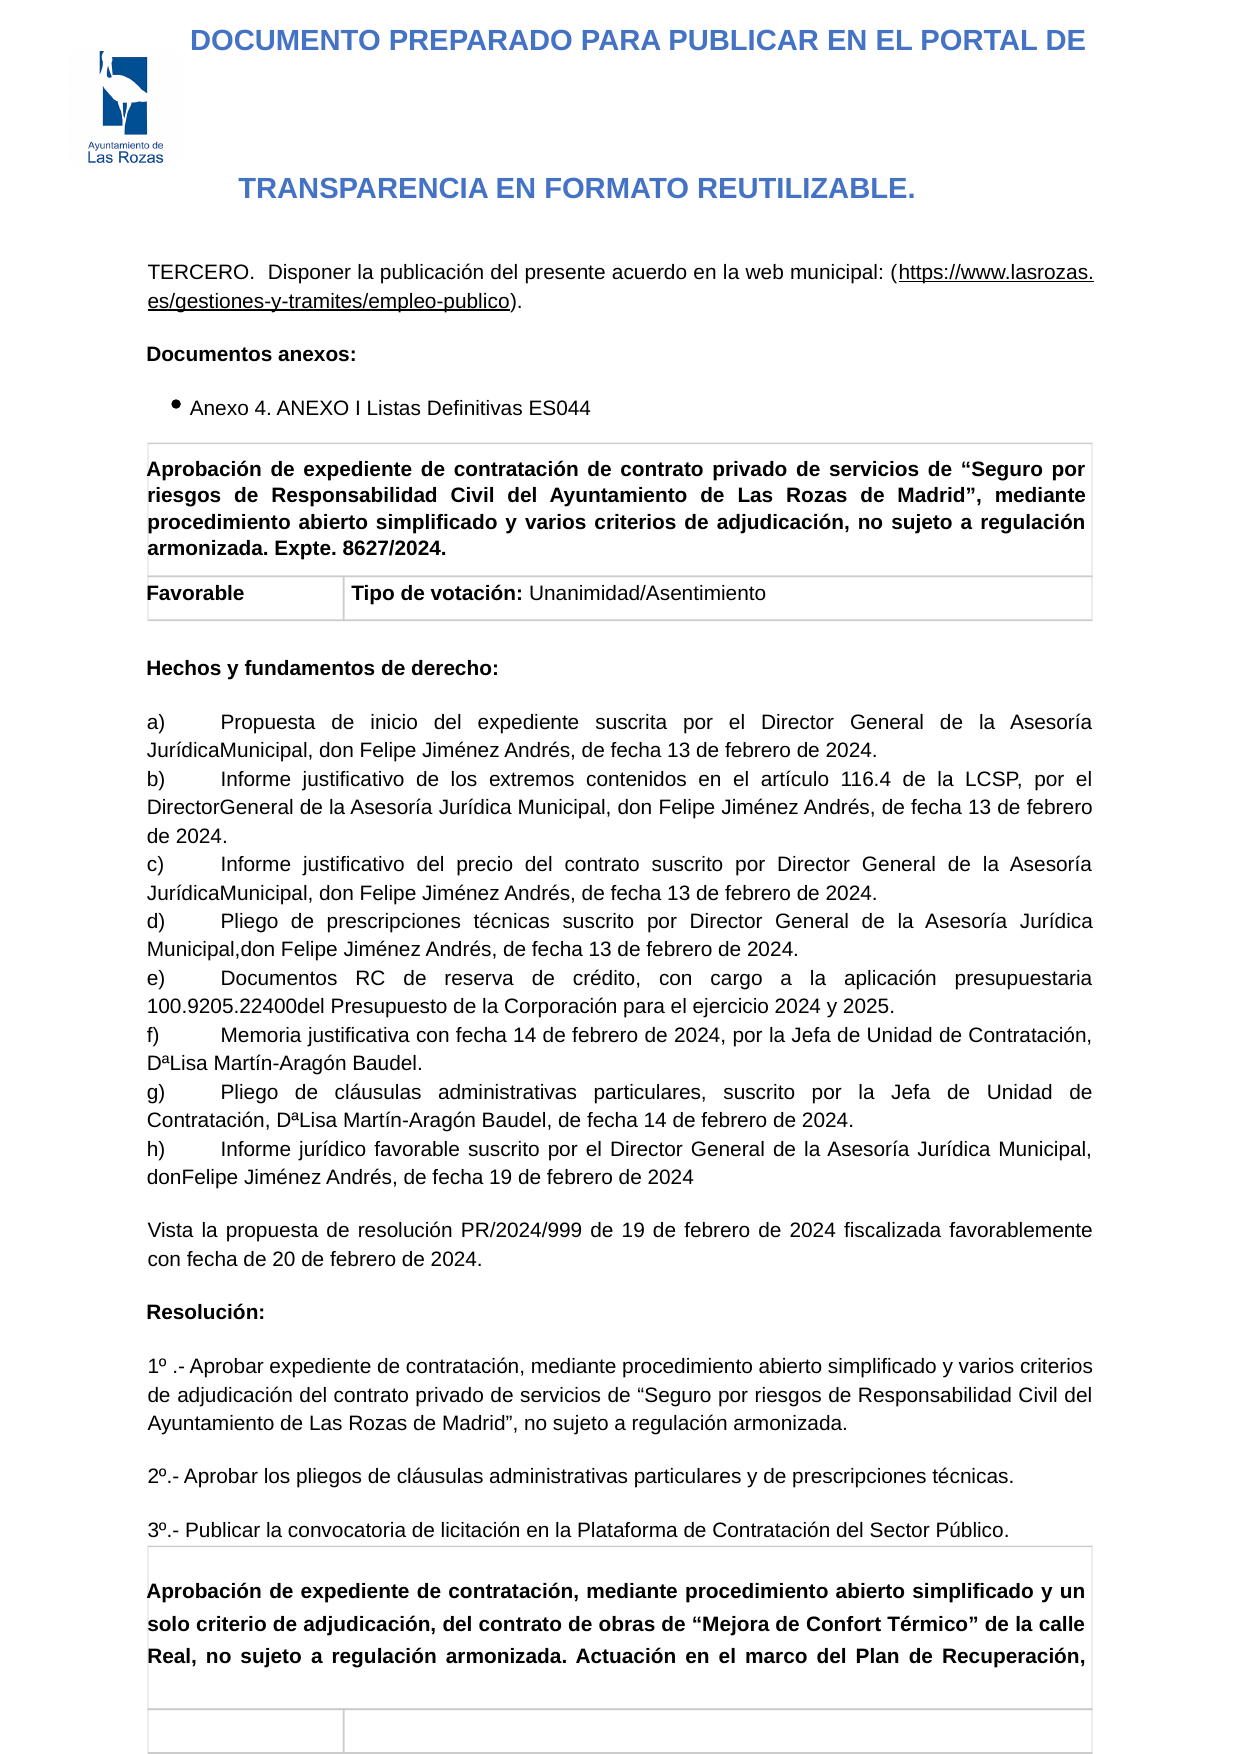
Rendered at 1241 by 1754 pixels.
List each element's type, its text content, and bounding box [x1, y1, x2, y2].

list Informe justificativo del precio del contrato suscrito por Director General de la Asesoría JurídicaMunicipal, don Felipe Jiménez Andrés, de fecha 13 de febrero de 2024. [147, 852, 1094, 904]
text Aprobación de expediente de contratación de contrato privado de servicios de “Seguro por riesgos de Responsabilidad Civil del Ayuntamiento de Las Rozas de Madrid”, mediante procedimiento abierto simplificado y varios criterios de adjudicación, no sujeto a regulación armonizada. Expte. 8627/2024. [149, 457, 1087, 560]
list Pliego de prescripciones técnicas suscrito por Director General de la Asesoría Jurídica Municipal,don Felipe Jiménez Andrés, de fecha 13 de febrero de 2024. [147, 909, 1094, 961]
text Resolución: [146, 1300, 1087, 1324]
list Memoria justificativa con fecha 14 de febrero de 2024, por la Jefa de Unidad de Contratación, DªLisa Martín-Aragón Baudel. [147, 1023, 1094, 1075]
text Documentos anexos: [146, 342, 1087, 366]
text 3º.- Publicar la convocatoria de licitación en la Plataforma de Contratación del Sector Público. [147, 1518, 1094, 1542]
list Documentos RC de reserva de crédito, con cargo a la aplicación presupuestaria 100.9205.22400del Presupuesto de la Corporación para el ejercicio 2024 y 2025. [147, 966, 1094, 1018]
list Pliego de cláusulas administrativas particulares, suscrito por la Jefa de Unidad de Contratación, DªLisa Martín-Aragón Baudel, de fecha 14 de febrero de 2024. [147, 1079, 1094, 1132]
text Hechos y fundamentos de derecho: [146, 656, 1087, 680]
text 2º.- Aprobar los pliegos de cláusulas administrativas particulares y de prescripciones técnicas. [147, 1464, 1094, 1488]
text Tipo de votación: Unanimidad/Asentimiento [345, 581, 1091, 605]
list Propuesta de inicio del expediente suscrita por el Director General de la Asesoría JurídicaMunicipal, don Felipe Jiménez Andrés, de fecha 13 de febrero de 2024. [147, 710, 1094, 762]
text Favorable [149, 581, 342, 605]
text Anexo 4. ANEXO I Listas Definitivas ES044 [189, 396, 1094, 420]
text TERCERO. Disponer la publicación del presente acuerdo en la web municipal: (https://www.lasrozas. es/gestiones-y-tramites/empleo-publico). [147, 260, 1094, 312]
list Informe justificativo de los extremos contenidos en el artículo 116.4 de la LCSP, por el DirectorGeneral de la Asesoría Jurídica Municipal, don Felipe Jiménez Andrés, de fecha 13 de febrero de 2024. [147, 767, 1094, 847]
text 1º .- Aprobar expediente de contratación, mediante procedimiento abierto simplificado y varios criterios de adjudicación del contrato privado de servicios de “Seguro por riesgos de Responsabilidad Civil del Ayuntamiento de Las Rozas de Madrid”, no sujeto a regulación armonizada. [147, 1354, 1094, 1434]
list Informe jurídico favorable suscrito por el Director General de la Asesoría Jurídica Municipal, donFelipe Jiménez Andrés, de fecha 19 de febrero de 2024 [147, 1136, 1094, 1189]
text Aprobación de expediente de contratación, mediante procedimiento abierto simplificado y un solo criterio de adjudicación, del contrato de obras de “Mejora de Confort Térmico” de la calle Real, no sujeto a regulación armonizada. Actuación en el marco del Plan de Recuperación, [149, 1579, 1087, 1668]
text Vista la propuesta de resolución PR/2024/999 de 19 de febrero de 2024 fiscalizada favorablemente con fecha de 20 de febrero de 2024. [147, 1218, 1094, 1271]
